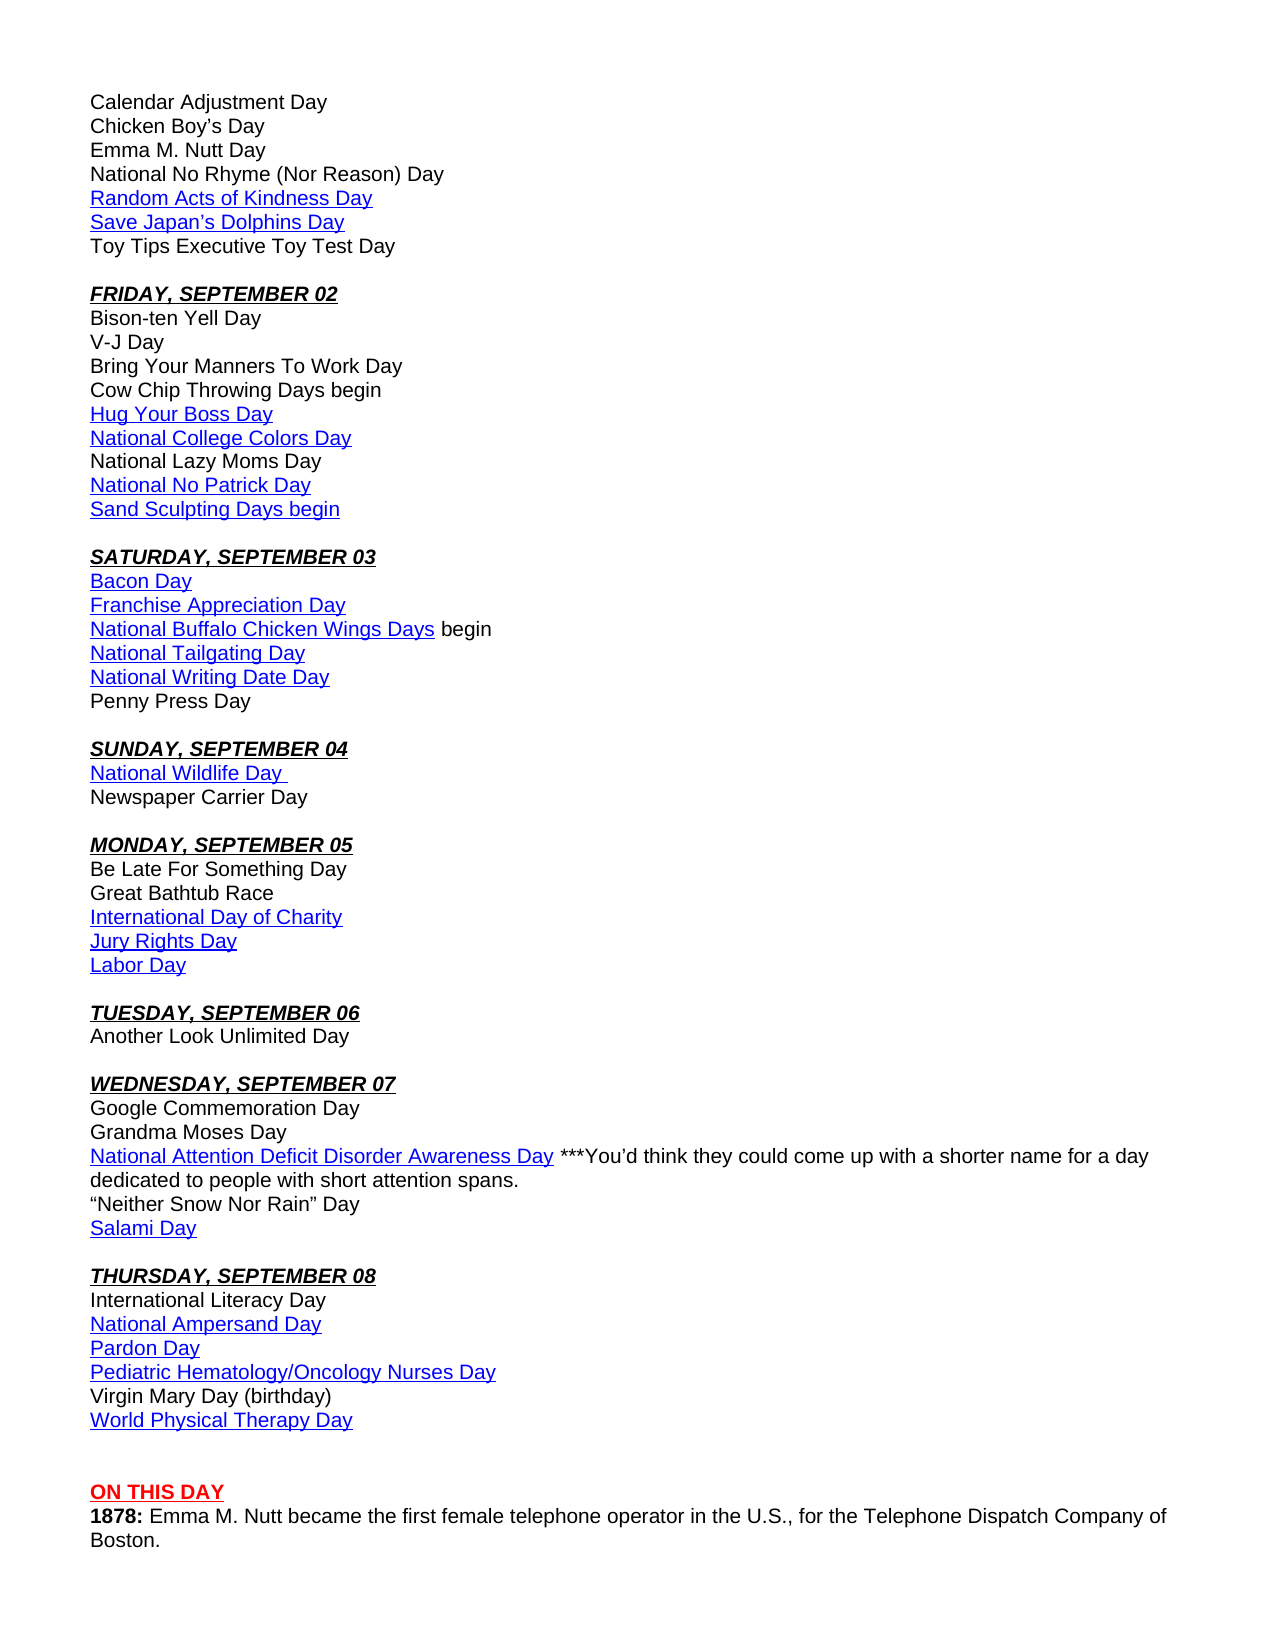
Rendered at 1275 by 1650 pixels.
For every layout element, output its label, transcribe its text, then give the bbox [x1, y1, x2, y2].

text Another Look Unlimited Day [90, 1024, 1185, 1048]
text Grandma Moses Day [90, 1120, 1185, 1144]
text National Ampersand Day [90, 1312, 1185, 1336]
text Sand Sculpting Days begin [90, 497, 1185, 521]
text Bacon Day [90, 569, 1185, 593]
text National No Patrick Day [90, 473, 1185, 497]
text National Buffalo Chicken Wings Days begin [90, 617, 1185, 641]
text Calendar Adjustment Day [90, 90, 1185, 114]
text Google Commemoration Day [90, 1096, 1185, 1120]
text Bison-ten Yell Day [90, 306, 1185, 329]
text International Literacy Day [90, 1288, 1185, 1312]
text Emma M. Nutt Day [90, 138, 1185, 162]
text 1878: Emma M. Nutt became the first female telephone operator in the U.S., for the Telephone Dispatch Company of Boston. [90, 1503, 1185, 1551]
text THURSDAY, SEPTEMBER 08 [90, 1264, 1185, 1288]
text FRIDAY, SEPTEMBER 02 [90, 282, 1185, 306]
text Pardon Day [90, 1336, 1185, 1360]
text National Wildlife Day [90, 761, 1185, 785]
text Penny Press Day [90, 689, 1185, 713]
text Random Acts of Kindness Day [90, 186, 1185, 210]
text Be Late For Something Day [90, 857, 1185, 881]
text World Physical Therapy Day [90, 1408, 1185, 1432]
text MONDAY, SEPTEMBER 05 [90, 833, 1185, 857]
text Franchise Appreciation Day [90, 593, 1185, 617]
text Jury Rights Day [90, 928, 1185, 952]
text V-J Day [90, 329, 1185, 353]
text Labor Day [90, 952, 1185, 976]
text Newspaper Carrier Day [90, 785, 1185, 809]
text National College Colors Day [90, 425, 1185, 449]
text “Neither Snow Nor Rain” Day [90, 1192, 1185, 1216]
text ON THIS DAY [90, 1479, 1185, 1503]
text National Lazy Moms Day [90, 449, 1185, 473]
text TUESDAY, SEPTEMBER 06 [90, 1000, 1185, 1024]
text Toy Tips Executive Toy Test Day [90, 234, 1185, 258]
text Pediatric Hematology/Oncology Nurses Day [90, 1360, 1185, 1384]
text SATURDAY, SEPTEMBER 03 [90, 545, 1185, 569]
text National Writing Date Day [90, 665, 1185, 689]
text Save Japan’s Dolphins Day [90, 210, 1185, 234]
text Bring Your Manners To Work Day [90, 353, 1185, 377]
text National Tailgating Day [90, 641, 1185, 665]
text Cow Chip Throwing Days begin [90, 377, 1185, 401]
text SUNDAY, SEPTEMBER 04 [90, 737, 1185, 761]
text Chicken Boy’s Day [90, 114, 1185, 138]
text International Day of Charity [90, 904, 1185, 928]
text National No Rhyme (Nor Reason) Day [90, 162, 1185, 186]
text Great Bathtub Race [90, 881, 1185, 904]
text WEDNESDAY, SEPTEMBER 07 [90, 1072, 1185, 1096]
text National Attention Deficit Disorder Awareness Day ***You’d think they could come up with a shorter name for a day dedicated to people with short attention spans. [90, 1144, 1185, 1192]
text Hug Your Boss Day [90, 401, 1185, 425]
text Salami Day [90, 1216, 1185, 1240]
text Virgin Mary Day (birthday) [90, 1384, 1185, 1408]
